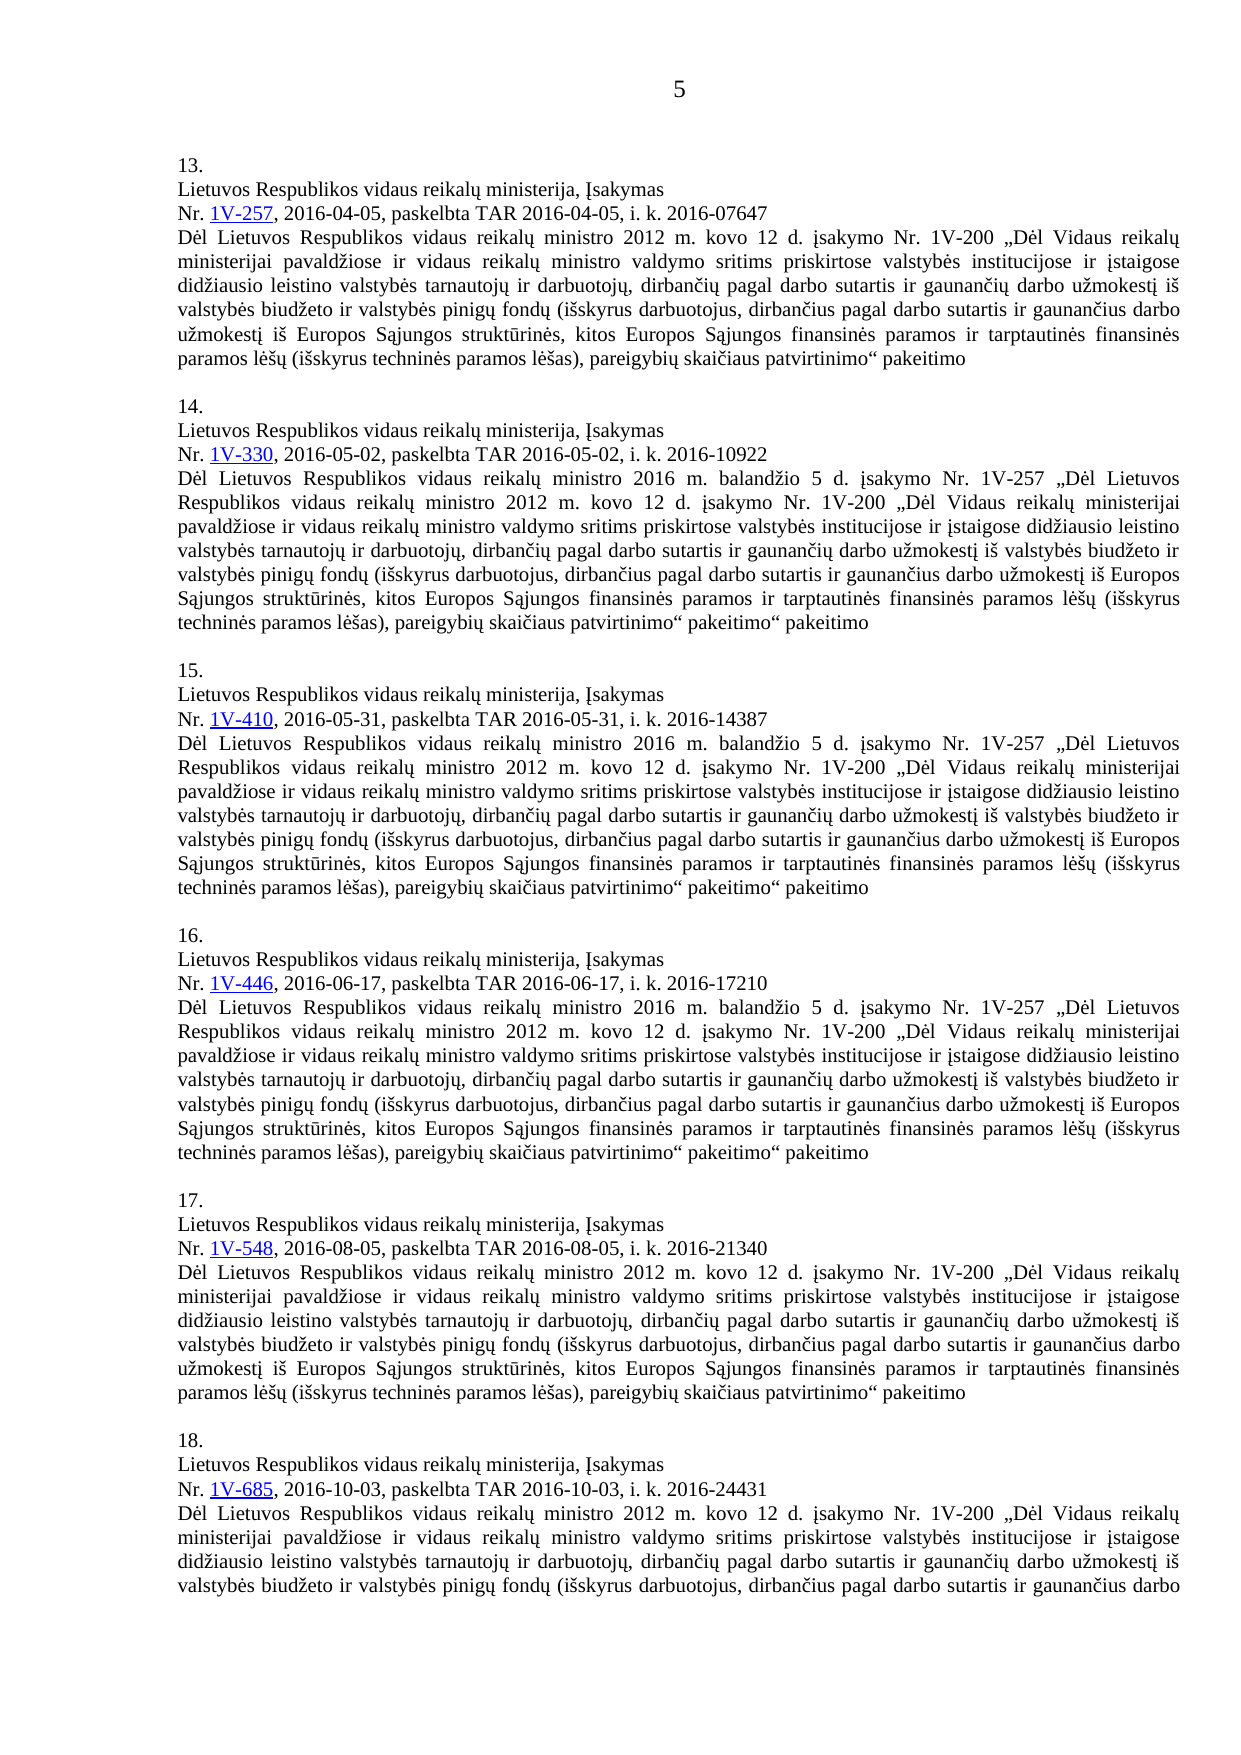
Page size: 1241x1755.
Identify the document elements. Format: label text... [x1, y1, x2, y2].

text Nr. 1V-685, 2016-10-03, paskelbta TAR 2016-10-03, i. k. 2016-24431 [177, 1476, 1181, 1501]
text Dėl Lietuvos Respublikos vidaus reikalų ministro 2016 m. balandžio 5 d. įsakymo Nr. 1V-257 „Dėl Lietuvos Respublikos vidaus reikalų ministro 2012 m. kovo 12 d. įsakymo Nr. 1V-200 „Dėl Vidaus reikalų ministerijai pavaldžiose ir vidaus reikalų ministro valdymo sritims priskirtose valstybės institucijose ir įstaigose didžiausio leistino valstybės tarnautojų ir darbuotojų, dirbančių pagal darbo sutartis ir gaunančių darbo užmokestį iš valstybės biudžeto ir valstybės pinigų fondų (išskyrus darbuotojus, dirbančius pagal darbo sutartis ir gaunančius darbo užmokestį iš Europos Sąjungos struktūrinės, kitos Europos Sąjungos finansinės paramos ir tarptautinės finansinės paramos lėšų (išskyrus techninės paramos lėšas), pareigybių skaičiaus patvirtinimo“ pakeitimo“ pakeitimo [177, 466, 1181, 634]
text 14. [177, 394, 1181, 418]
text Lietuvos Respublikos vidaus reikalų ministerija, Įsakymas [177, 1452, 1181, 1476]
text Dėl Lietuvos Respublikos vidaus reikalų ministro 2012 m. kovo 12 d. įsakymo Nr. 1V-200 „Dėl Vidaus reikalų ministerijai pavaldžiose ir vidaus reikalų ministro valdymo sritims priskirtose valstybės institucijose ir įstaigose didžiausio leistino valstybės tarnautojų ir darbuotojų, dirbančių pagal darbo sutartis ir gaunančių darbo užmokestį iš valstybės biudžeto ir valstybės pinigų fondų (išskyrus darbuotojus, dirbančius pagal darbo sutartis ir gaunančius darbo užmokestį iš Europos Sąjungos struktūrinės, kitos Europos Sąjungos finansinės paramos ir tarptautinės finansinės paramos lėšų (išskyrus techninės paramos lėšas), pareigybių skaičiaus patvirtinimo“ pakeitimo [177, 225, 1181, 369]
text Dėl Lietuvos Respublikos vidaus reikalų ministro 2016 m. balandžio 5 d. įsakymo Nr. 1V-257 „Dėl Lietuvos Respublikos vidaus reikalų ministro 2012 m. kovo 12 d. įsakymo Nr. 1V-200 „Dėl Vidaus reikalų ministerijai pavaldžiose ir vidaus reikalų ministro valdymo sritims priskirtose valstybės institucijose ir įstaigose didžiausio leistino valstybės tarnautojų ir darbuotojų, dirbančių pagal darbo sutartis ir gaunančių darbo užmokestį iš valstybės biudžeto ir valstybės pinigų fondų (išskyrus darbuotojus, dirbančius pagal darbo sutartis ir gaunančius darbo užmokestį iš Europos Sąjungos struktūrinės, kitos Europos Sąjungos finansinės paramos ir tarptautinės finansinės paramos lėšų (išskyrus techninės paramos lėšas), pareigybių skaičiaus patvirtinimo“ pakeitimo“ pakeitimo [177, 731, 1181, 899]
text Lietuvos Respublikos vidaus reikalų ministerija, Įsakymas [177, 1212, 1181, 1236]
text Lietuvos Respublikos vidaus reikalų ministerija, Įsakymas [177, 177, 1181, 201]
text 13. [177, 153, 1181, 177]
text Lietuvos Respublikos vidaus reikalų ministerija, Įsakymas [177, 682, 1181, 706]
text Lietuvos Respublikos vidaus reikalų ministerija, Įsakymas [177, 418, 1181, 442]
text Nr. 1V-257, 2016-04-05, paskelbta TAR 2016-04-05, i. k. 2016-07647 [177, 201, 1181, 225]
text Dėl Lietuvos Respublikos vidaus reikalų ministro 2012 m. kovo 12 d. įsakymo Nr. 1V-200 „Dėl Vidaus reikalų ministerijai pavaldžiose ir vidaus reikalų ministro valdymo sritims priskirtose valstybės institucijose ir įstaigose didžiausio leistino valstybės tarnautojų ir darbuotojų, dirbančių pagal darbo sutartis ir gaunančių darbo užmokestį iš valstybės biudžeto ir valstybės pinigų fondų (išskyrus darbuotojus, dirbančius pagal darbo sutartis ir gaunančius darbo [177, 1501, 1181, 1597]
text Dėl Lietuvos Respublikos vidaus reikalų ministro 2016 m. balandžio 5 d. įsakymo Nr. 1V-257 „Dėl Lietuvos Respublikos vidaus reikalų ministro 2012 m. kovo 12 d. įsakymo Nr. 1V-200 „Dėl Vidaus reikalų ministerijai pavaldžiose ir vidaus reikalų ministro valdymo sritims priskirtose valstybės institucijose ir įstaigose didžiausio leistino valstybės tarnautojų ir darbuotojų, dirbančių pagal darbo sutartis ir gaunančių darbo užmokestį iš valstybės biudžeto ir valstybės pinigų fondų (išskyrus darbuotojus, dirbančius pagal darbo sutartis ir gaunančius darbo užmokestį iš Europos Sąjungos struktūrinės, kitos Europos Sąjungos finansinės paramos ir tarptautinės finansinės paramos lėšų (išskyrus techninės paramos lėšas), pareigybių skaičiaus patvirtinimo“ pakeitimo“ pakeitimo [177, 995, 1181, 1164]
text 15. [177, 658, 1181, 682]
text Dėl Lietuvos Respublikos vidaus reikalų ministro 2012 m. kovo 12 d. įsakymo Nr. 1V-200 „Dėl Vidaus reikalų ministerijai pavaldžiose ir vidaus reikalų ministro valdymo sritims priskirtose valstybės institucijose ir įstaigose didžiausio leistino valstybės tarnautojų ir darbuotojų, dirbančių pagal darbo sutartis ir gaunančių darbo užmokestį iš valstybės biudžeto ir valstybės pinigų fondų (išskyrus darbuotojus, dirbančius pagal darbo sutartis ir gaunančius darbo užmokestį iš Europos Sąjungos struktūrinės, kitos Europos Sąjungos finansinės paramos ir tarptautinės finansinės paramos lėšų (išskyrus techninės paramos lėšas), pareigybių skaičiaus patvirtinimo“ pakeitimo [177, 1260, 1181, 1404]
text 18. [177, 1428, 1181, 1452]
text Nr. 1V-330, 2016-05-02, paskelbta TAR 2016-05-02, i. k. 2016-10922 [177, 442, 1181, 466]
text Nr. 1V-410, 2016-05-31, paskelbta TAR 2016-05-31, i. k. 2016-14387 [177, 706, 1181, 731]
text Lietuvos Respublikos vidaus reikalų ministerija, Įsakymas [177, 947, 1181, 971]
text 17. [177, 1188, 1181, 1212]
text 16. [177, 923, 1181, 947]
text Nr. 1V-446, 2016-06-17, paskelbta TAR 2016-06-17, i. k. 2016-17210 [177, 971, 1181, 995]
text Nr. 1V-548, 2016-08-05, paskelbta TAR 2016-08-05, i. k. 2016-21340 [177, 1236, 1181, 1260]
